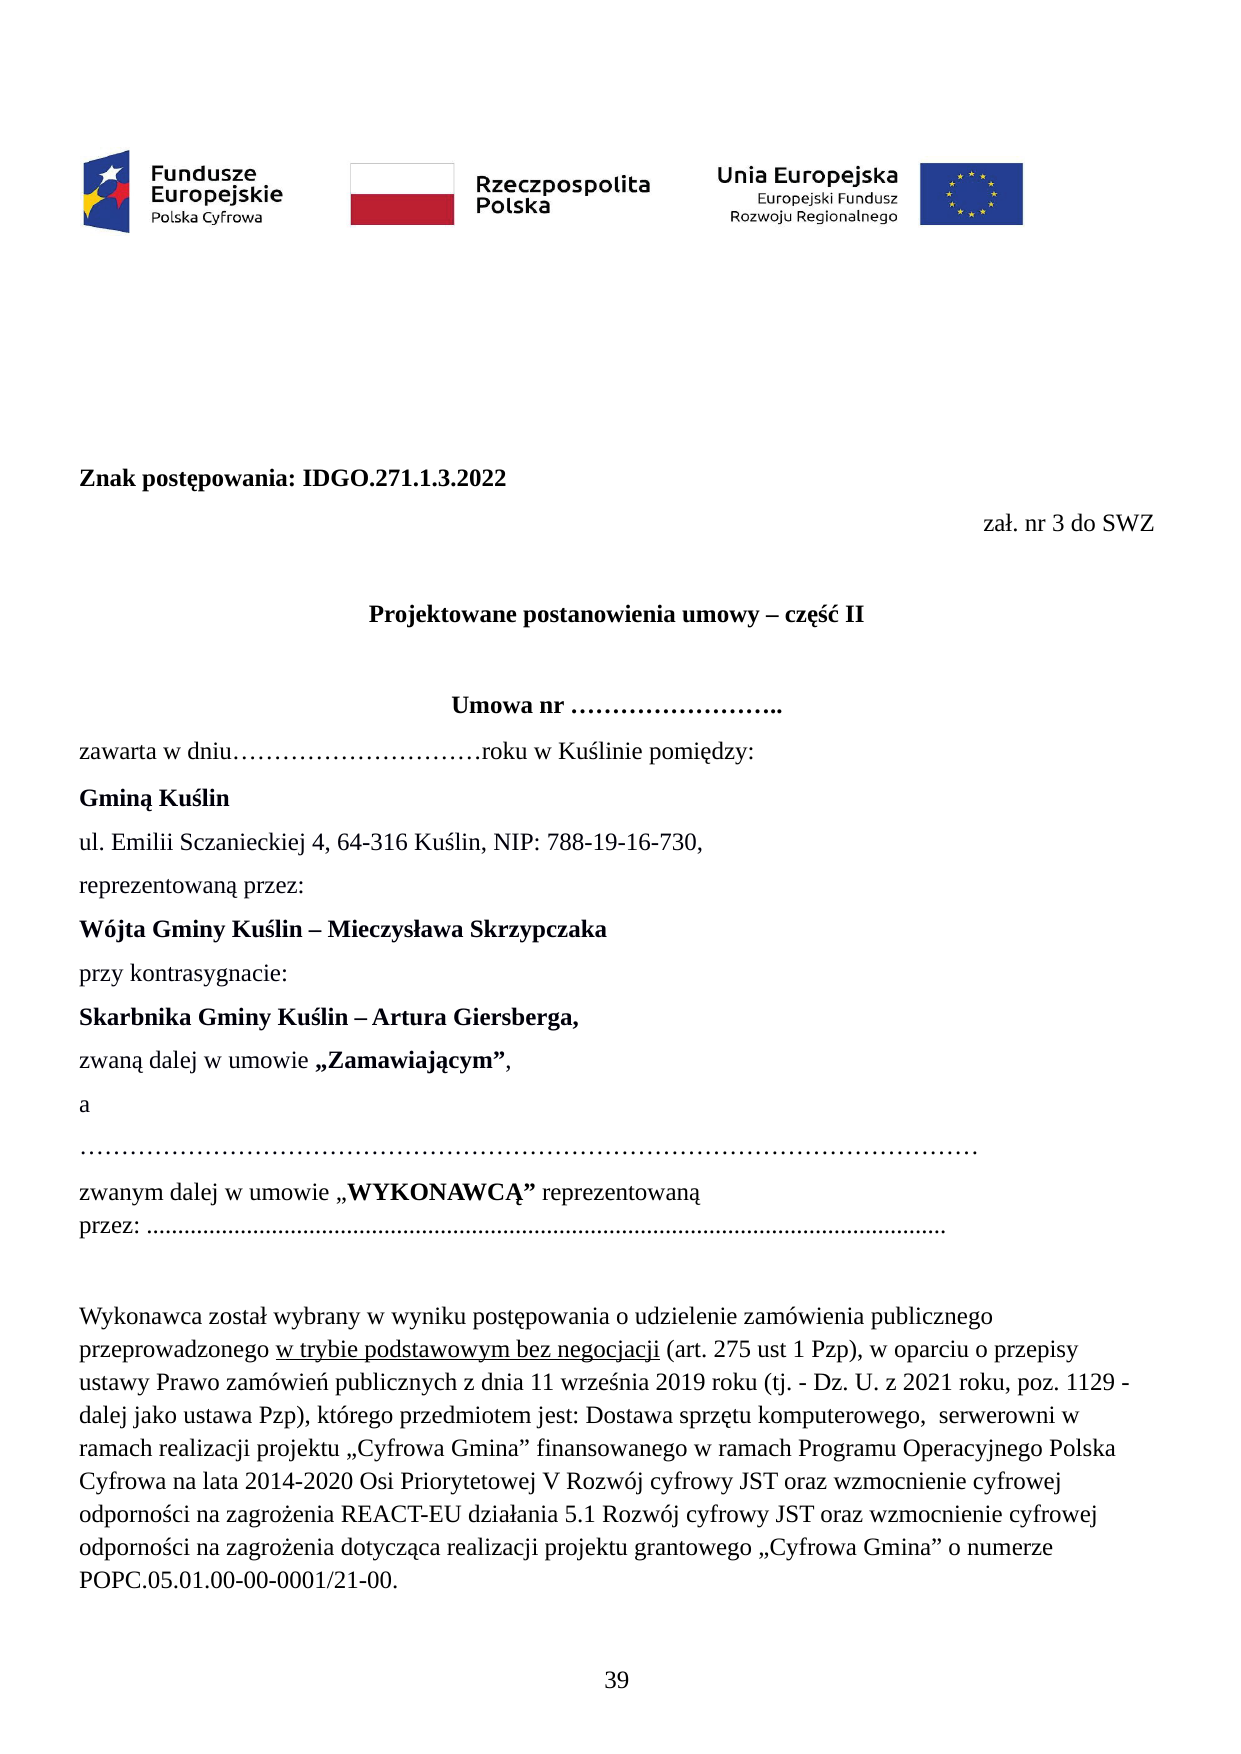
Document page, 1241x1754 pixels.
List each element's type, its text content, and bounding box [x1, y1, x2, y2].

text Wójta Gminy Kuślin – Mieczysława Skrzypczaka [79, 913, 1154, 944]
text zwanym dalej w umowie „WYKONAWCĄ” reprezentowaną przez: ................................................................................................................................ [79, 1177, 1154, 1239]
text ……………………………………………………………………………………………… [79, 1131, 1154, 1160]
text a [79, 1088, 1154, 1119]
text reprezentowaną przez: [79, 869, 1154, 900]
text Umowa nr …………………….. [79, 690, 1154, 719]
text Wykonawca został wybrany w wyniku postępowania o udzielenie zamówienia publicznego przeprowadzonego w trybie podstawowym bez negocjacji (art. 275 ust 1 Pzp), w oparciu o przepisy ustawy Prawo zamówień publicznych z dnia 11 września 2019 roku (tj. - Dz. U. z 2021 roku, poz. 1129 - dalej jako ustawa Pzp), którego przedmiotem jest: Dostawa sprzętu komputerowego, serwerowni w ramach realizacji projektu „Cyfrowa Gmina” finansowanego w ramach Programu Operacyjnego Polska Cyfrowa na lata 2014-2020 Osi Priorytetowej V Rozwój cyfrowy JST oraz wzmocnienie cyfrowej odporności na zagrożenia REACT-EU działania 5.1 Rozwój cyfrowy JST oraz wzmocnienie cyfrowej odporności na zagrożenia dotycząca realizacji projektu grantowego „Cyfrowa Gmina” o numerze POPC.05.01.00-00-0001/21-00. [79, 1301, 1154, 1594]
text Projektowane postanowienia umowy – część II [79, 599, 1154, 628]
text Skarbnika Gminy Kuślin – Artura Giersberga, [79, 1000, 1154, 1031]
text zawarta w dniu…………………………roku w Kuślinie pomiędzy: [79, 736, 1154, 764]
text Gminą Kuślin [79, 781, 1154, 813]
text zał. nr 3 do SWZ [79, 508, 1154, 537]
text zwaną dalej w umowie „Zamawiającym”, [79, 1044, 1154, 1075]
text ul. Emilii Sczanieckiej 4, 64-316 Kuślin, NIP: 788-19-16-730, [79, 825, 1154, 856]
text Znak postępowania: IDGO.271.1.3.2022 [79, 463, 1154, 491]
text przy kontrasygnacie: [79, 956, 1154, 988]
